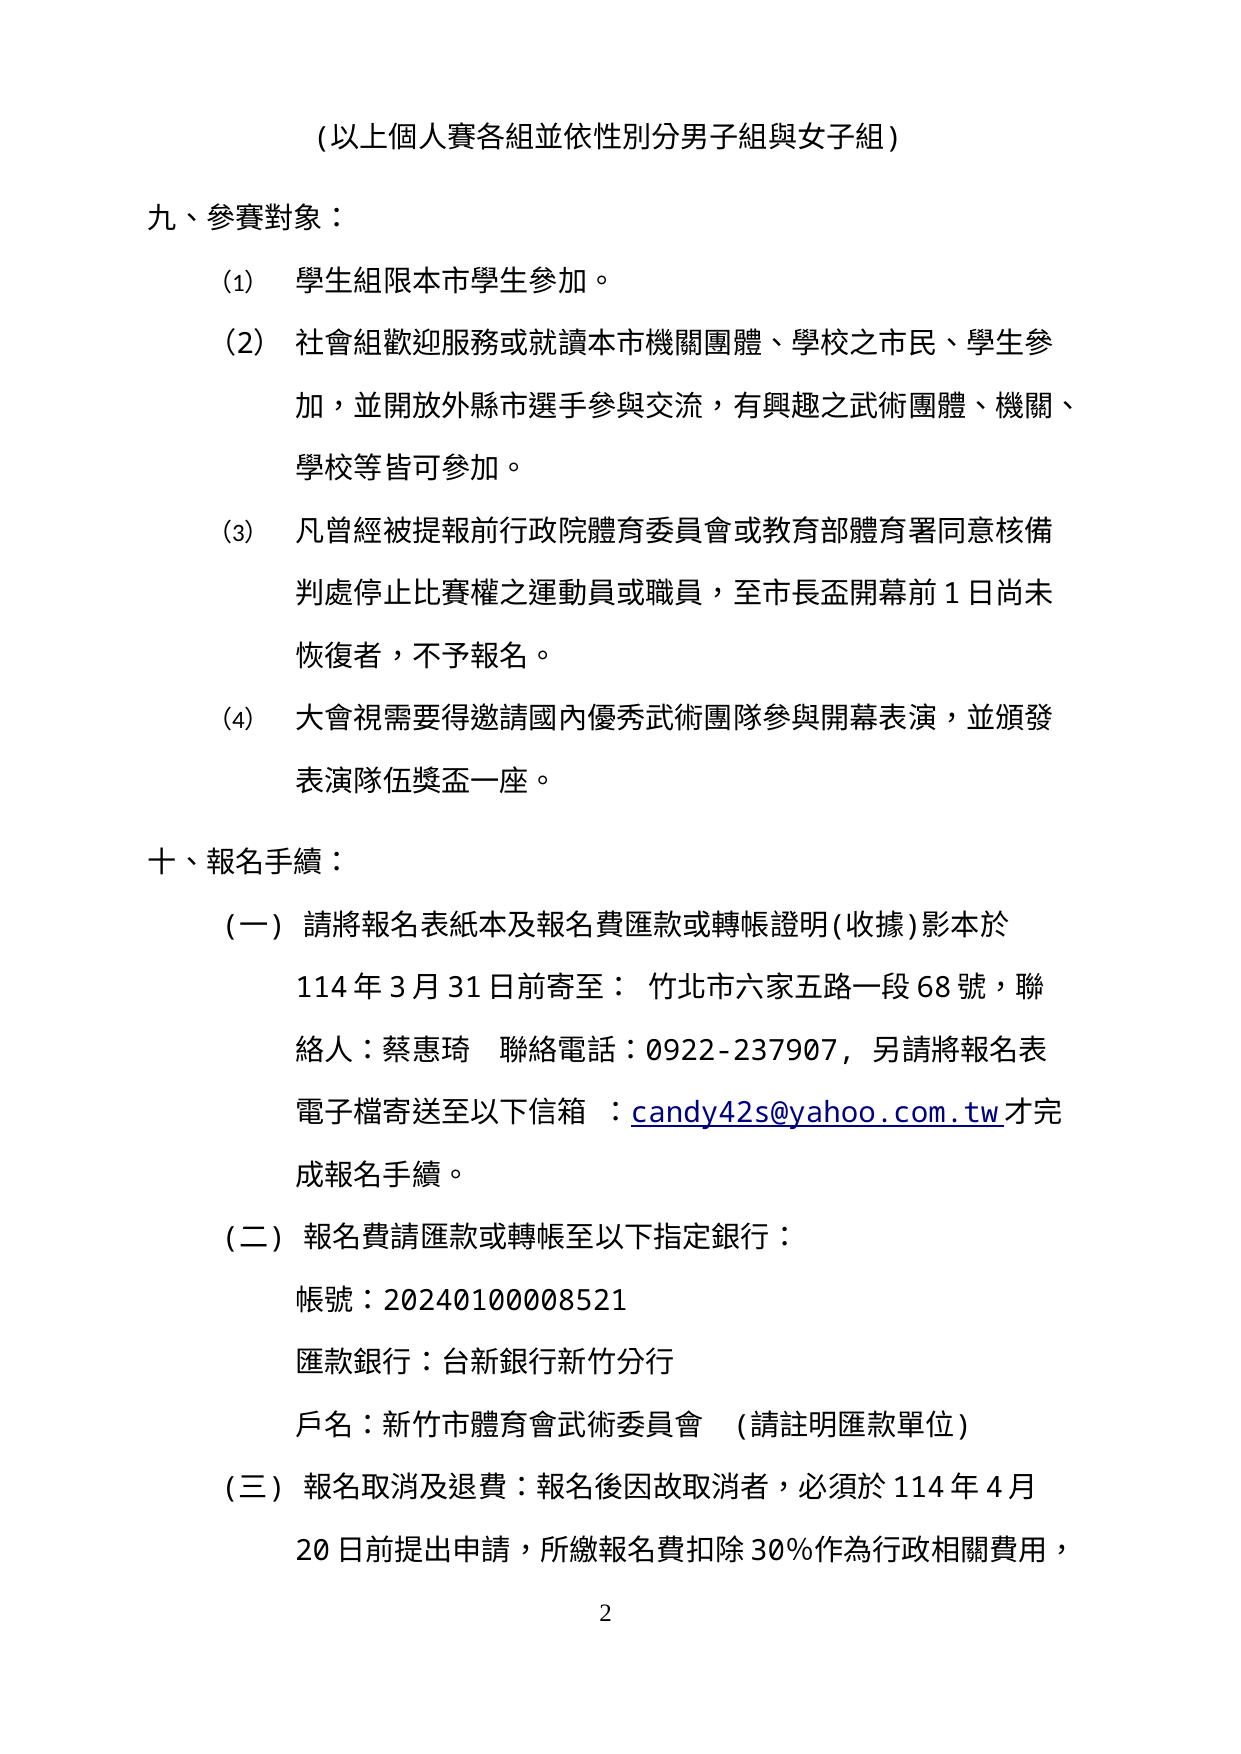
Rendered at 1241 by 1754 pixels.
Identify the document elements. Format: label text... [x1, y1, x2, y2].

text 匯款銀行：台新銀行新竹分行 [266, 1318, 1063, 1381]
text 帳號：20240100008521 [266, 1256, 1063, 1318]
text 九、參賽對象： [148, 174, 1063, 237]
text (一) 請將報名表紙本及報名費匯款或轉帳證明(收據)影本於114年3月31日前寄至： 竹北市六家五路一段68號，聯絡人：蔡惠琦 聯絡電話：0922-237907, 另請將報名表電子檔寄送至以下信箱 ：candy42s@yahoo.com.tw才完成報名手續。 [221, 881, 1063, 1193]
list 學生組限本市學生參加。 [207, 237, 1063, 299]
text 十、報名手續： [148, 818, 1063, 881]
text (三) 報名取消及退費：報名後因故取消者，必須於114年4月20日前提出申請，所繳報名費扣除30％作為行政相關費用，餘款退還，逾期取消報名者，恕不退費。 [221, 1443, 1063, 1568]
list 凡曾經被提報前行政院體育委員會或教育部體育署同意核備判處停止比賽權之運動員或職員，至市長盃開幕前1日尚未恢復者，不予報名。 [207, 487, 1063, 674]
list 社會組歡迎服務或就讀本市機關團體、學校之市民、學生參加，並開放外縣市選手參與交流，有興趣之武術團體、機關、學校等皆可參加。 [207, 299, 1063, 487]
text (二) 報名費請匯款或轉帳至以下指定銀行： [221, 1193, 1063, 1256]
text (以上個人賽各組並依性別分男子組與女子組) [295, 93, 1063, 156]
text 戶名：新竹市體育會武術委員會 (請註明匯款單位) [266, 1381, 1063, 1443]
list 大會視需要得邀請國內優秀武術團隊參與開幕表演，並頒發表演隊伍獎盃一座。 [207, 674, 1063, 799]
